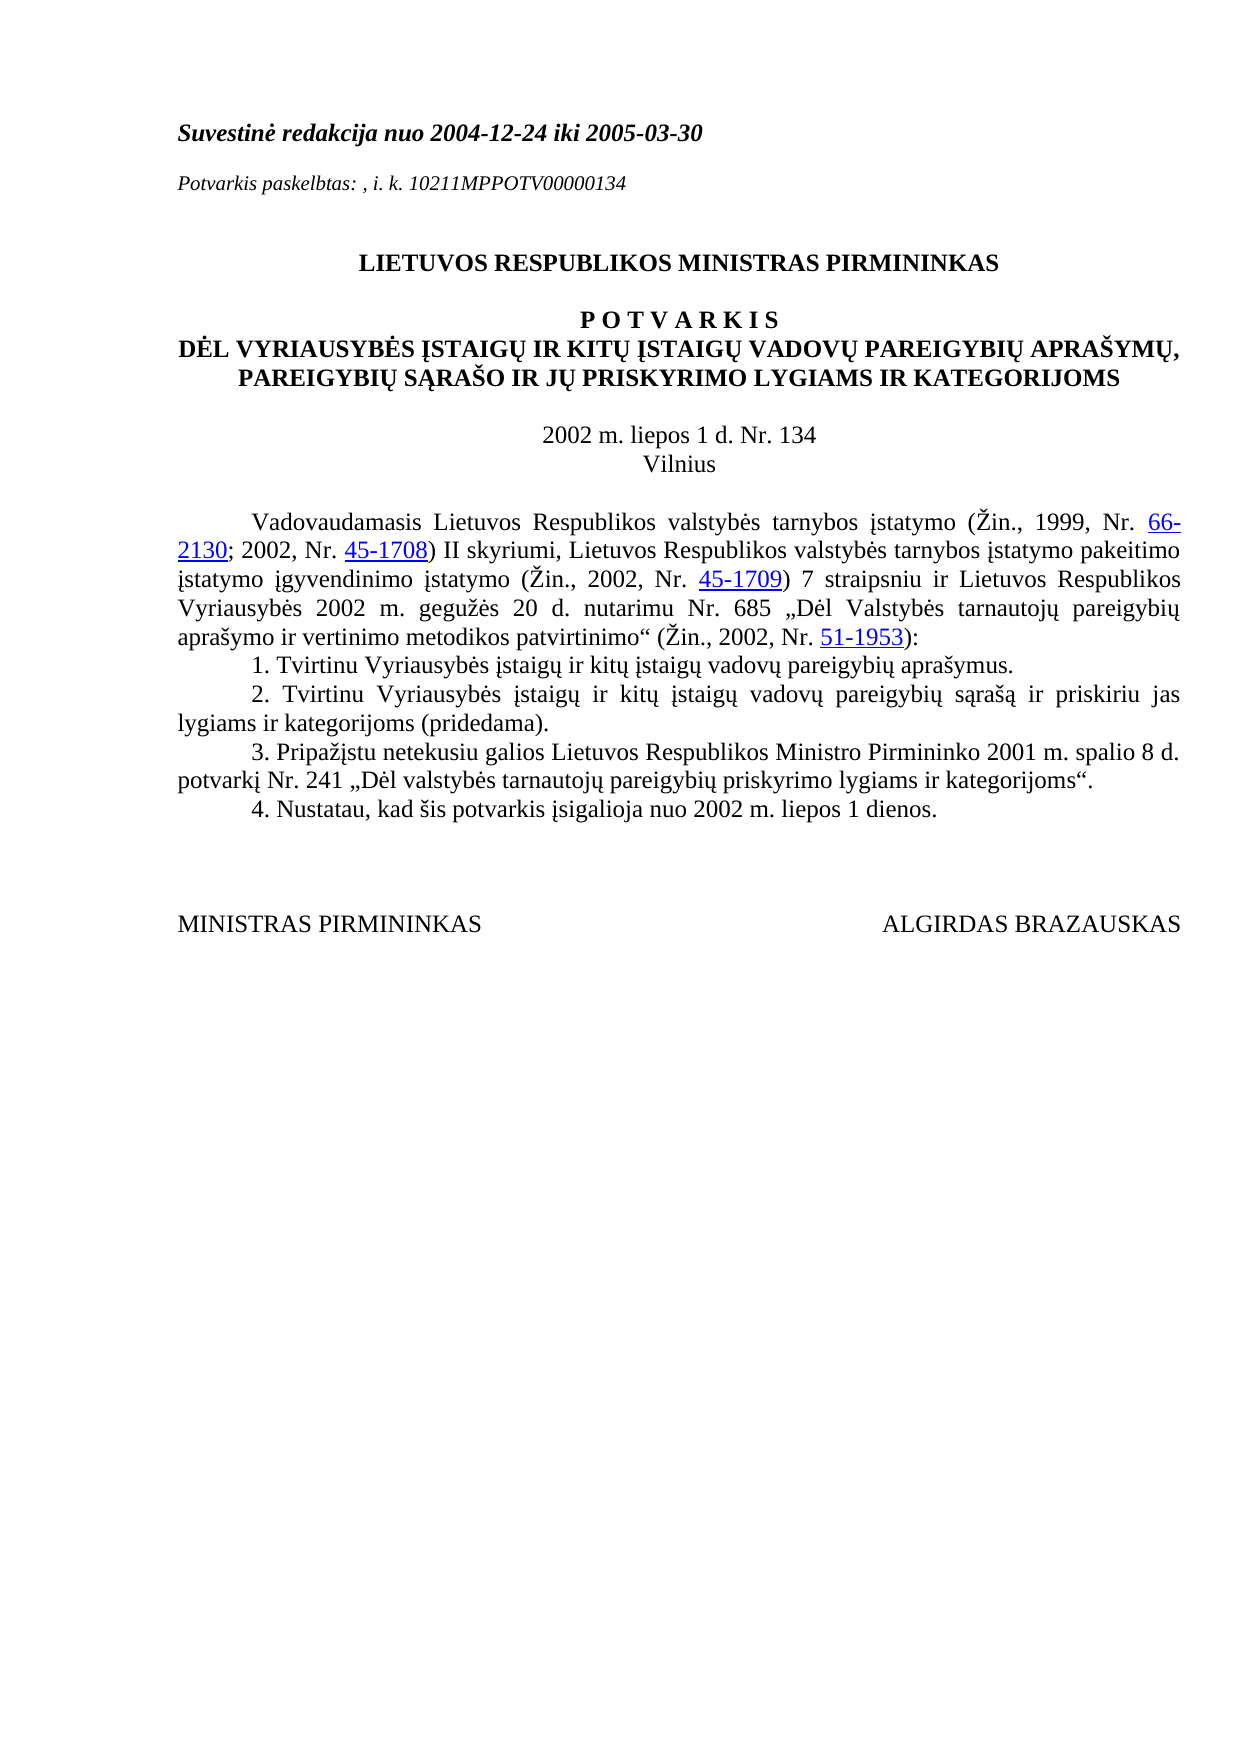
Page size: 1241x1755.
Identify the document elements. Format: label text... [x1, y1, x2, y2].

text P O T V A R K I S [177, 305, 1181, 334]
text 3. Pripažįstu netekusiu galios Lietuvos Respublikos Ministro Pirmininko 2001 m. spalio 8 d. potvarkį Nr. 241 „Dėl valstybės tarnautojų pareigybių priskyrimo lygiams ir kategorijoms“. [177, 737, 1181, 794]
text DĖL VYRIAUSYBĖS ĮSTAIGŲ IR KITŲ ĮSTAIGŲ VADOVŲ PAREIGYBIŲ APRAŠYMŲ, PAREIGYBIŲ SĄRAŠO IR JŲ PRISKYRIMO LYGIAMS IR KATEGORIJOMS [177, 334, 1181, 392]
text 2002 m. liepos 1 d. Nr. 134 [177, 420, 1181, 449]
text LIETUVOS RESPUBLIKOS MINISTRAS PIRMININKAS [177, 248, 1181, 277]
text Potvarkis paskelbtas: , i. k. 10211MPPOTV00000134 [177, 171, 1181, 195]
text Vadovaudamasis Lietuvos Respublikos valstybės tarnybos įstatymo (Žin., 1999, Nr. 66-2130; 2002, Nr. 45-1708) II skyriumi, Lietuvos Respublikos valstybės tarnybos įstatymo pakeitimo įstatymo įgyvendinimo įstatymo (Žin., 2002, Nr. 45-1709) 7 straipsniu ir Lietuvos Respublikos Vyriausybės 2002 m. gegužės 20 d. nutarimu Nr. 685 „Dėl Valstybės tarnautojų pareigybių aprašymo ir vertinimo metodikos patvirtinimo“ (Žin., 2002, Nr. 51-1953): [177, 507, 1181, 650]
text Vilnius [177, 449, 1181, 478]
text Suvestinė redakcija nuo 2004-12-24 iki 2005-03-30 [177, 118, 1181, 147]
text 1. Tvirtinu Vyriausybės įstaigų ir kitų įstaigų vadovų pareigybių aprašymus. [177, 650, 1181, 679]
text 2. Tvirtinu Vyriausybės įstaigų ir kitų įstaigų vadovų pareigybių sąrašą ir priskiriu jas lygiams ir kategorijoms (pridedama). [177, 679, 1181, 737]
text 4. Nustatau, kad šis potvarkis įsigalioja nuo 2002 m. liepos 1 dienos. [177, 794, 1181, 823]
text MINISTRAS PIRMININKAS ALGIRDAS BRAZAUSKAS [177, 909, 1181, 938]
